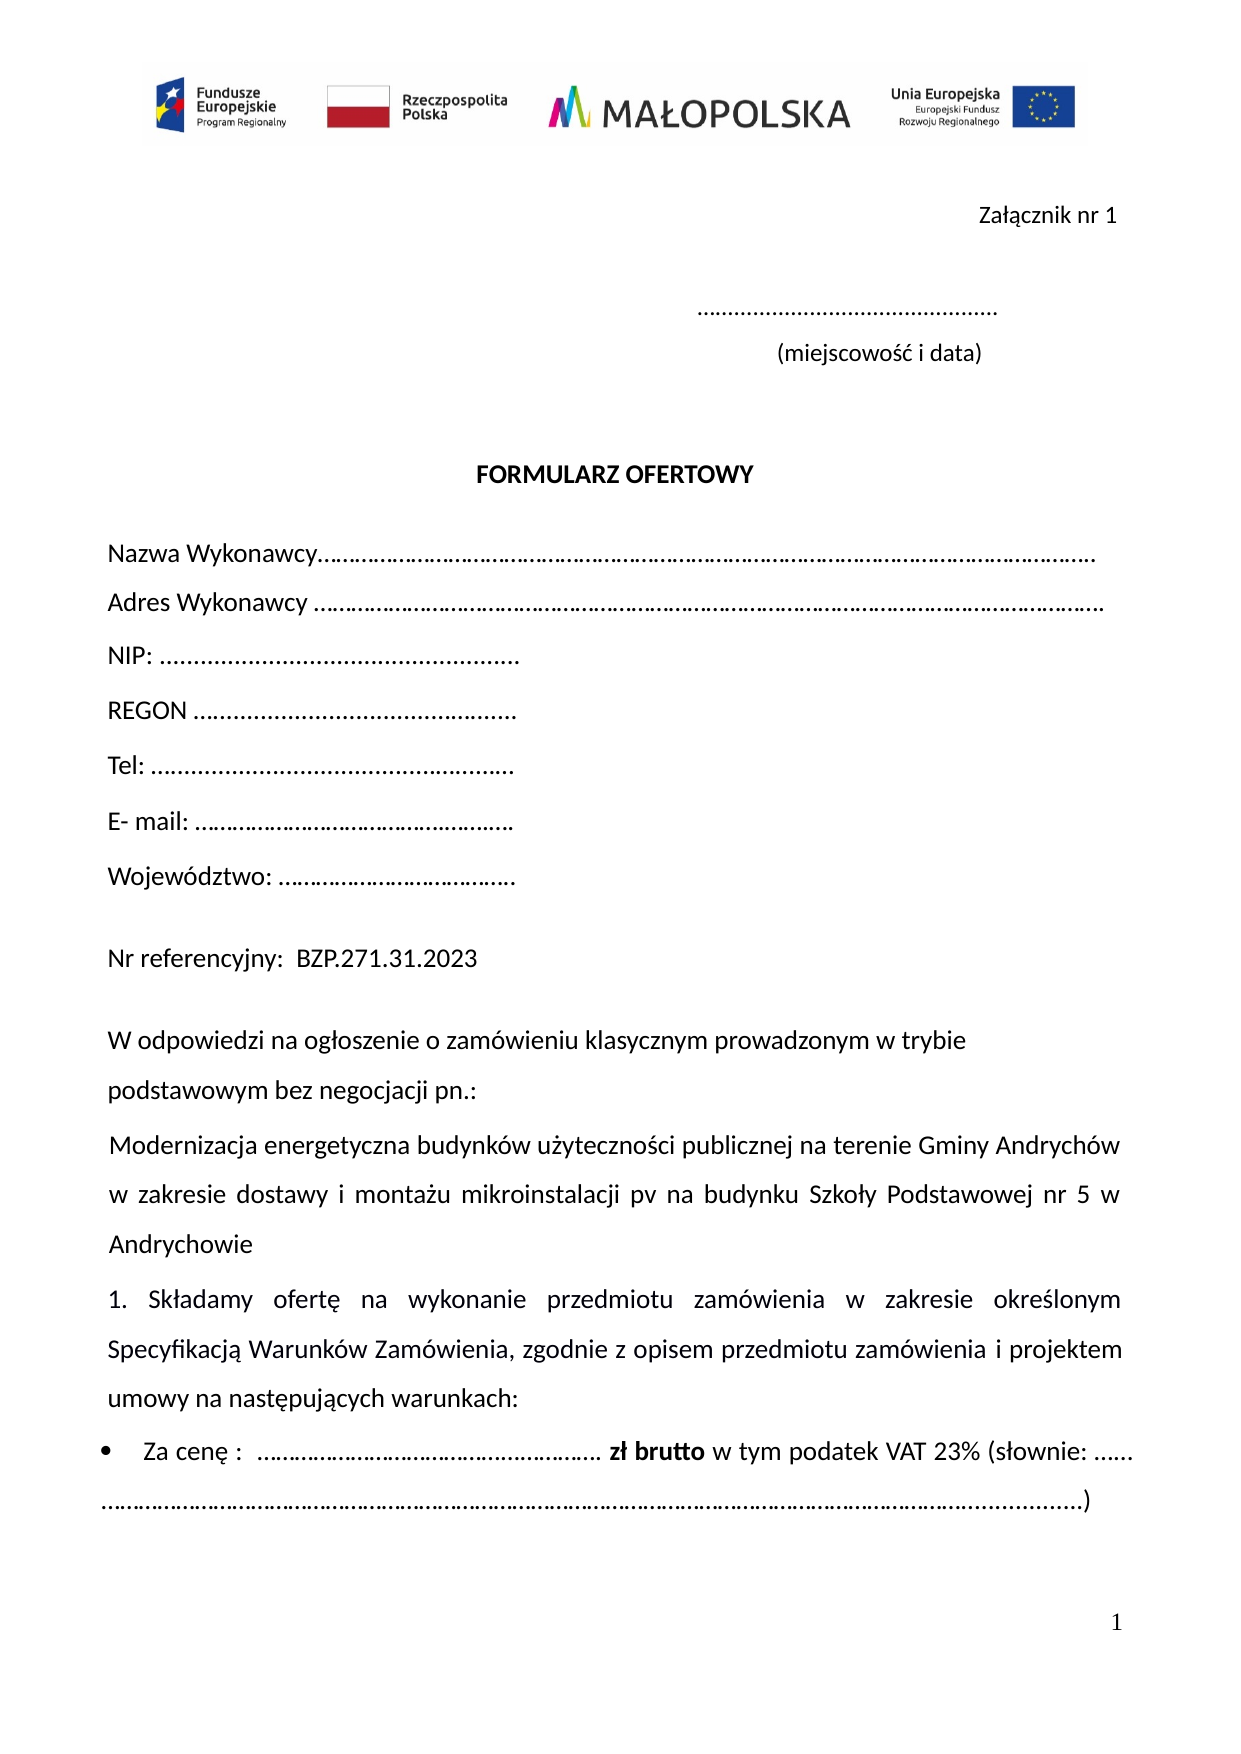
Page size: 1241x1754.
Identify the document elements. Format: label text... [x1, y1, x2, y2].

text Nazwa Wykonawcy…………………………………………………………………………………………………………….. Adres Wykonawcy ………………………………………………………………………………………………………………. [107, 536, 1123, 618]
text FORMULARZ OFERTOWY [107, 457, 1123, 490]
text E- mail: ………………………………….…….…. [107, 804, 1123, 837]
text REGON …...................................…....... [107, 693, 1123, 726]
text Nr referencyjny: BZP.271.31.2023 [107, 941, 1123, 974]
text Województwo: ……………………………….. [107, 859, 1123, 892]
text …............................................. [697, 245, 1123, 322]
list Za cenę : …………………………………...…………. zł brutto w tym podatek VAT 23% (słownie: …...…………………………………………………………………………………………………………………………..................) [101, 1434, 1134, 1516]
text Tel: ….......................................…......… [107, 748, 1123, 782]
text W odpowiedzi na ogłoszenie o zamówieniu klasycznym prowadzonym w trybie podstawowym bez negocjacji pn.: [107, 1023, 1123, 1106]
text Modernizacja energetyczna budynków użyteczności publicznej na terenie Gminy Andrychów w zakresie dostawy i montażu mikroinstalacji pv na budynku Szkoły Podstawowej nr 5 w Andrychowie [108, 1128, 1122, 1260]
text 1. Składamy ofertę na wykonanie przedmiotu zamówienia w zakresie określonym Specyfikacją Warunków Zamówienia, zgodnie z opisem przedmiotu zamówienia i projektem umowy na następujących warunkach: [107, 1282, 1123, 1414]
picture [142, 62, 1088, 146]
text (miejscowość i data) [771, 337, 1123, 367]
text NIP: ..................................................... [107, 638, 1123, 671]
text Załącznik nr 1 [107, 199, 1123, 230]
